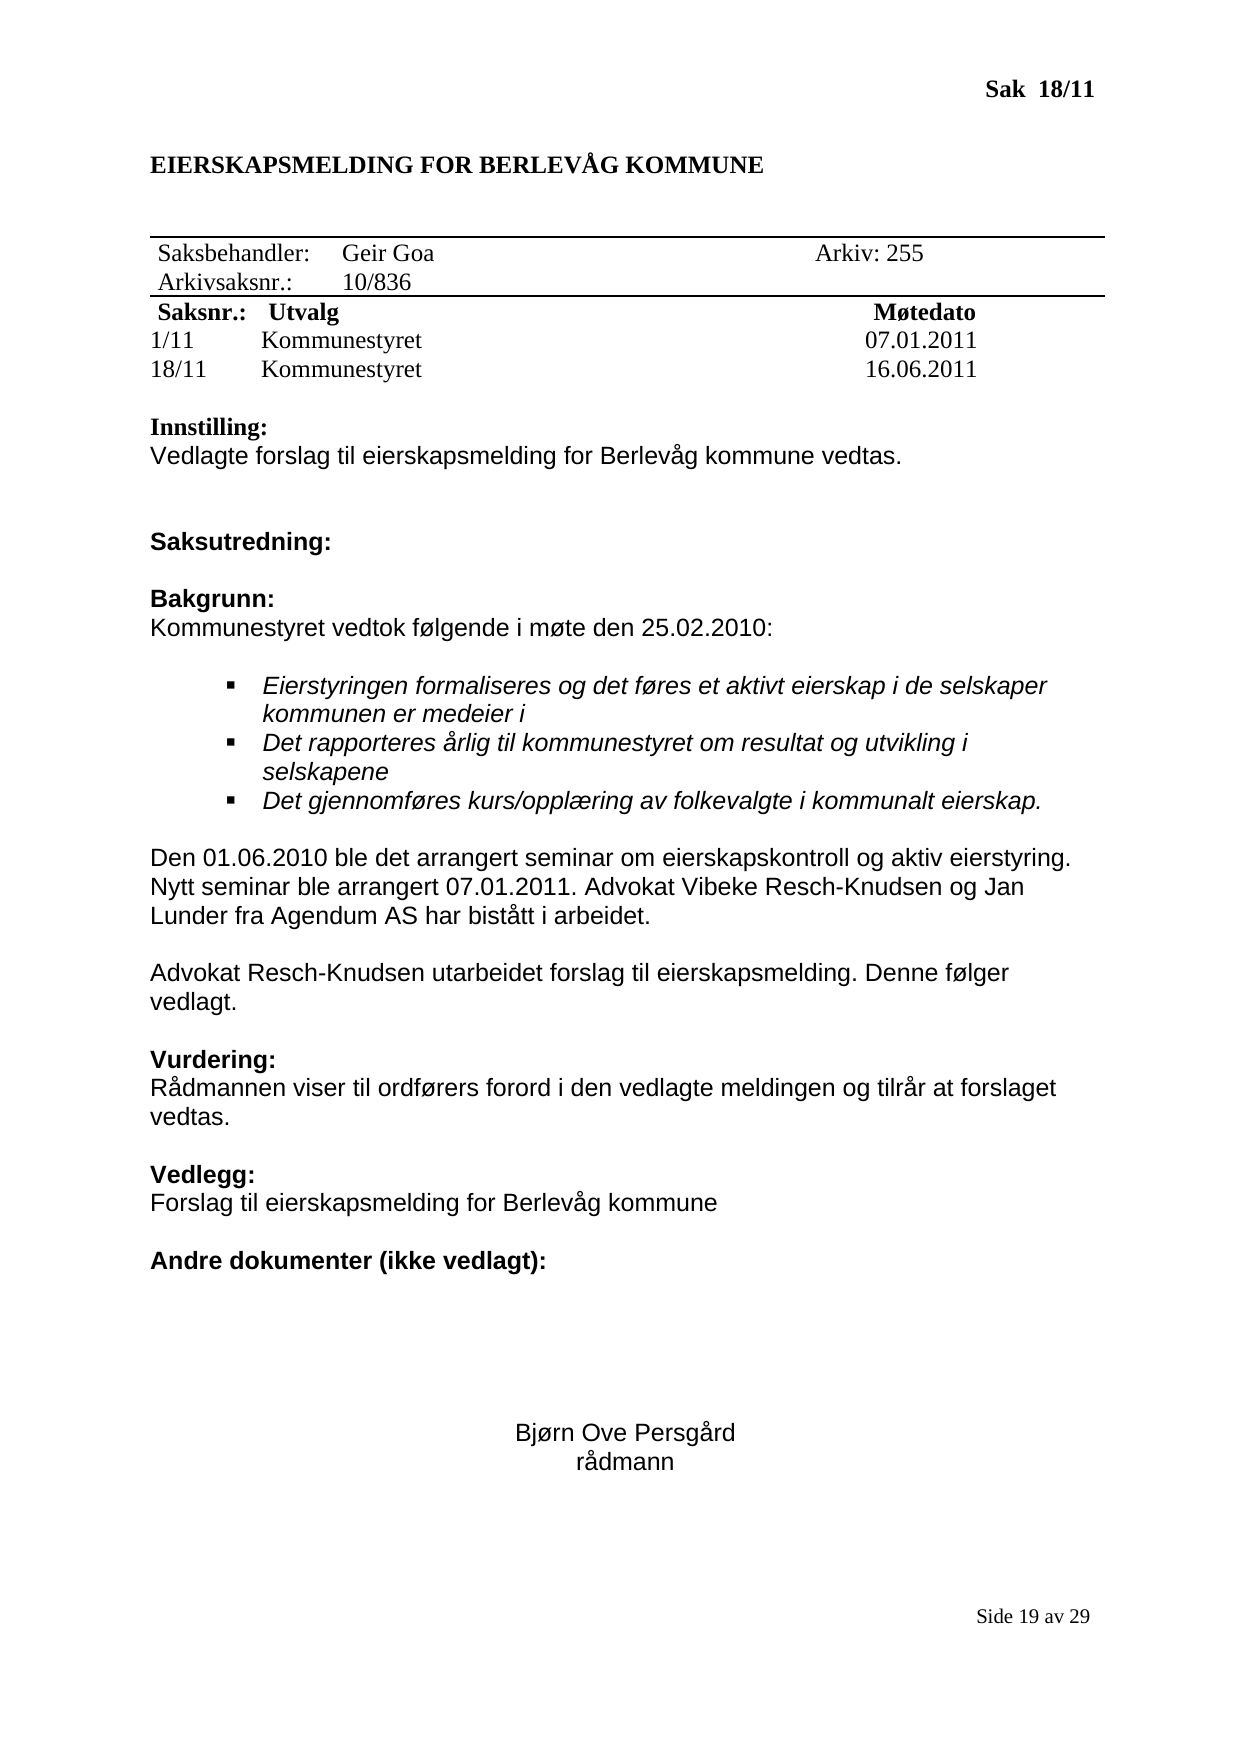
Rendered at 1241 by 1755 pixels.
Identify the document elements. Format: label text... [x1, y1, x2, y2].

list Det rapporteres årlig til kommunestyret om resultat og utvikling i selskapene [225, 728, 1100, 786]
table_cell [808, 267, 1104, 295]
text EIERSKAPSMELDING FOR BERLEVÅG KOMMUNE [150, 150, 1100, 179]
table_header [1105, 236, 1115, 267]
text Advokat Resch-Knudsen utarbeidet forslag til eierskapsmelding. Denne følger vedlagt. [150, 958, 1100, 1016]
text 18/11 Kommunestyret 16.06.2011 [150, 354, 1100, 383]
text Vedlegg: [150, 1160, 1100, 1188]
table_cell Utvalg [261, 297, 866, 326]
table_header Arkiv: 255 [808, 238, 1104, 267]
text Bakgrunn: [150, 584, 1100, 613]
text Bjørn Ove Persgård [150, 1418, 1100, 1447]
text Innstilling: [150, 412, 1100, 441]
table_cell Saksnr.: [150, 297, 261, 326]
table_cell [576, 267, 807, 295]
text Vurdering: [150, 1045, 1100, 1073]
text Andre dokumenter (ikke vedlagt): [150, 1246, 1100, 1275]
text Rådmannen viser til ordførers forord i den vedlagte meldingen og tilrår at forslaget vedtas. [150, 1073, 1100, 1131]
text rådmann [150, 1447, 1100, 1476]
table_cell [1105, 267, 1115, 295]
list Eierstyringen formaliseres og det føres et aktivt eierskap i de selskaper kommunen er medeier i [225, 671, 1100, 728]
table_cell Møtedato [866, 295, 1115, 326]
table_cell Arkivsaksnr.: [150, 267, 334, 295]
list Det gjennomføres kurs/opplæring av folkevalgte i kommunalt eierskap. [225, 786, 1100, 815]
text 1/11 Kommunestyret 07.01.2011 [150, 326, 1100, 354]
text Forslag til eierskapsmelding for Berlevåg kommune [150, 1188, 1100, 1217]
text Den 01.06.2010 ble det arrangert seminar om eierskapskontroll og aktiv eierstyring. Nytt seminar ble arrangert 07.01.2011. Advokat Vibeke Resch-Knudsen og Jan Lunder fra Agendum AS har bistått i arbeidet. [150, 843, 1100, 930]
table_header Geir Goa [335, 238, 807, 267]
text Vedlagte forslag til eierskapsmelding for Berlevåg kommune vedtas. [150, 441, 1100, 469]
text Kommunestyret vedtok følgende i møte den 25.02.2010: [150, 613, 1100, 642]
table_cell 10/836 [335, 267, 576, 295]
text Saksutredning: [150, 527, 1100, 556]
table_header Saksbehandler: [150, 238, 334, 267]
